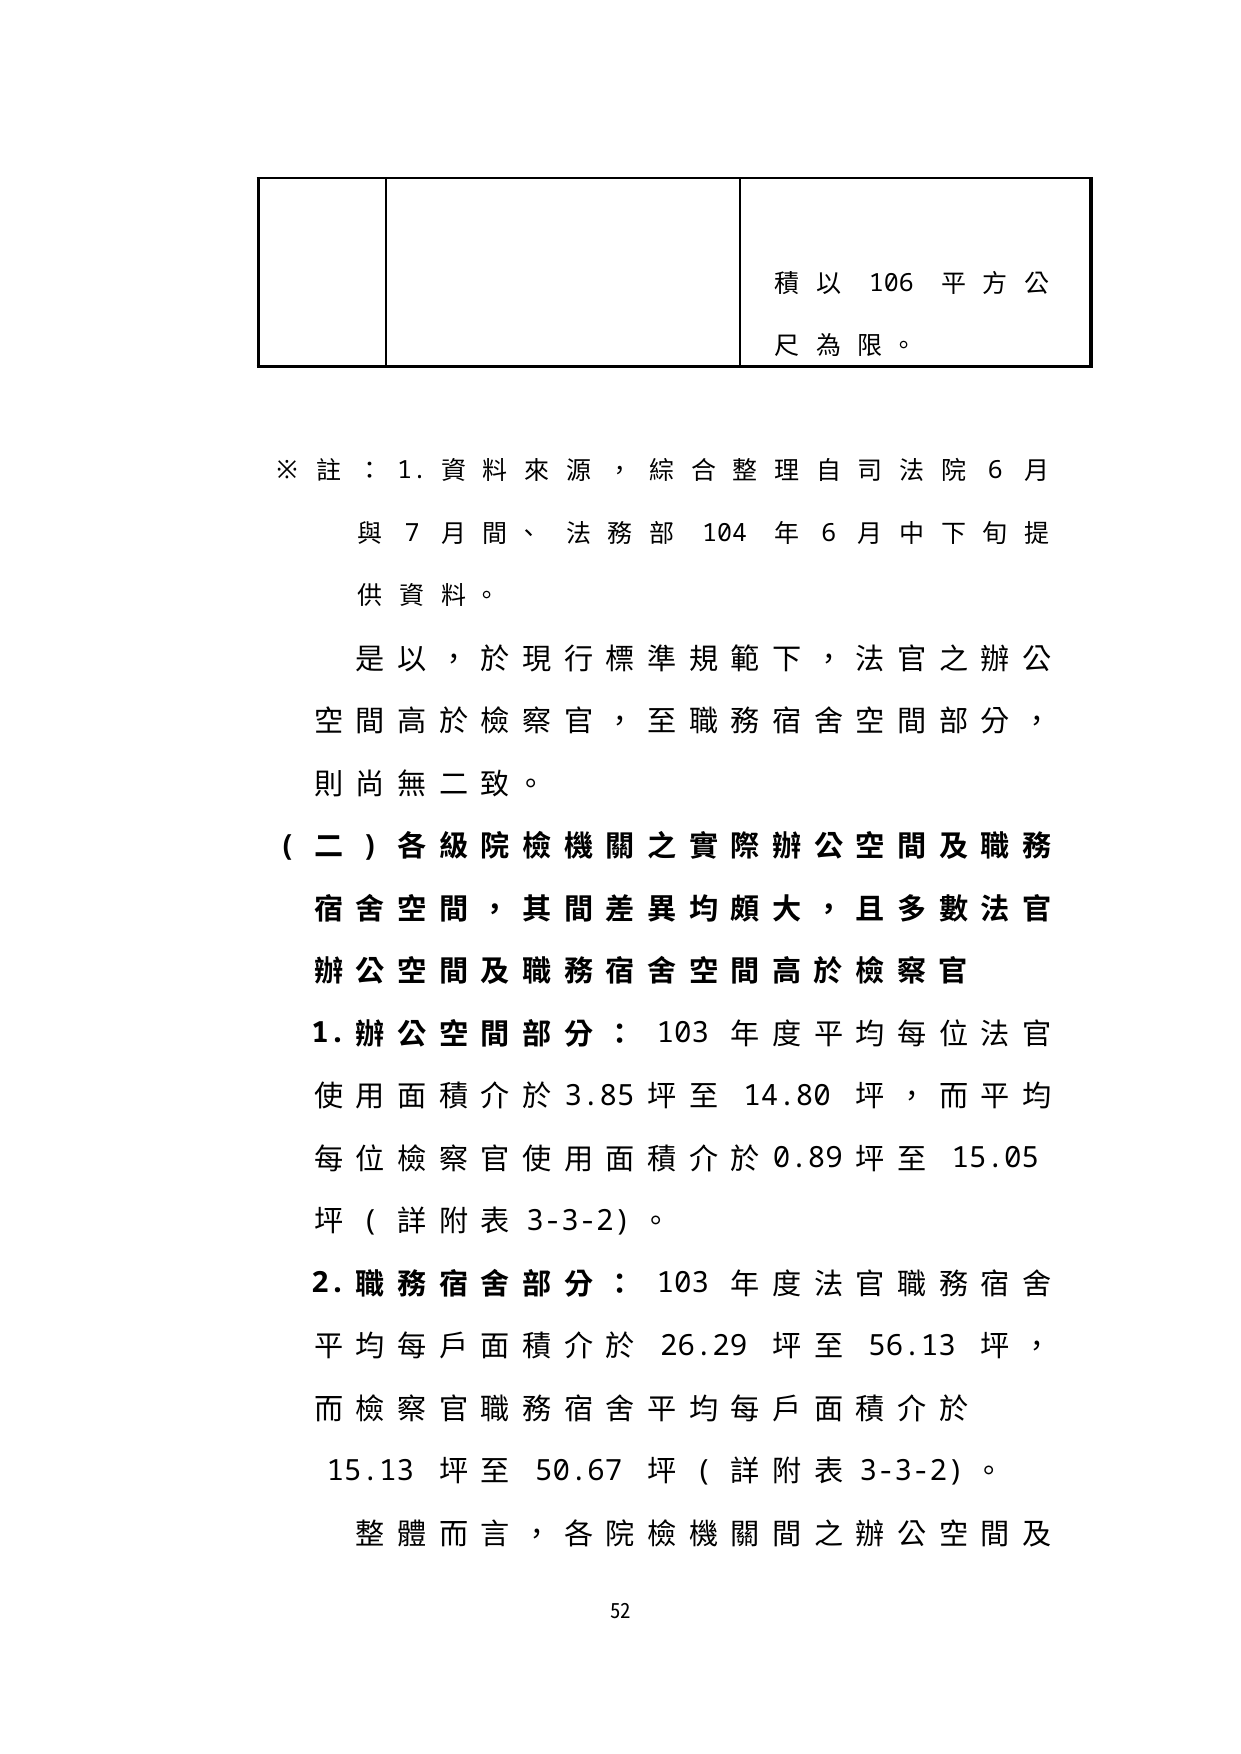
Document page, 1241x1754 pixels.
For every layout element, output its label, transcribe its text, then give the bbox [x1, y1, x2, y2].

text 整體而言，各院檢機關間之辦公空間及 [271, 1490, 1058, 1552]
table_cell 積以106平方公尺為限。 [741, 179, 1089, 365]
text 1.辦公空間部分：103年度平均每位法官使用面積介於3.85坪至14.80坪，而平均每位檢察官使用面積介於0.89坪至15.05坪(詳附表3-3-2)。 [271, 990, 1058, 1240]
table_cell [387, 179, 739, 365]
text (二)各級院檢機關之實際辦公空間及職務宿舍空間，其間差異均頗大，且多數法官辦公空間及職務宿舍空間高於檢察官 [242, 802, 1058, 990]
text ※註：1.資料來源，綜合整理自司法院6月與7月間、法務部104年6月中下旬提供資料。 [242, 427, 1058, 615]
text 2.職務宿舍部分：103年度法官職務宿舍平均每戶面積介於26.29坪至56.13坪，而檢察官職務宿舍平均每戶面積介於15.13坪至50.67坪(詳附表3-3-2)。 [271, 1240, 1058, 1490]
table_cell [260, 179, 385, 365]
text 是以，於現行標準規範下，法官之辦公空間高於檢察官，至職務宿舍空間部分，則尚無二致。 [271, 615, 1058, 802]
